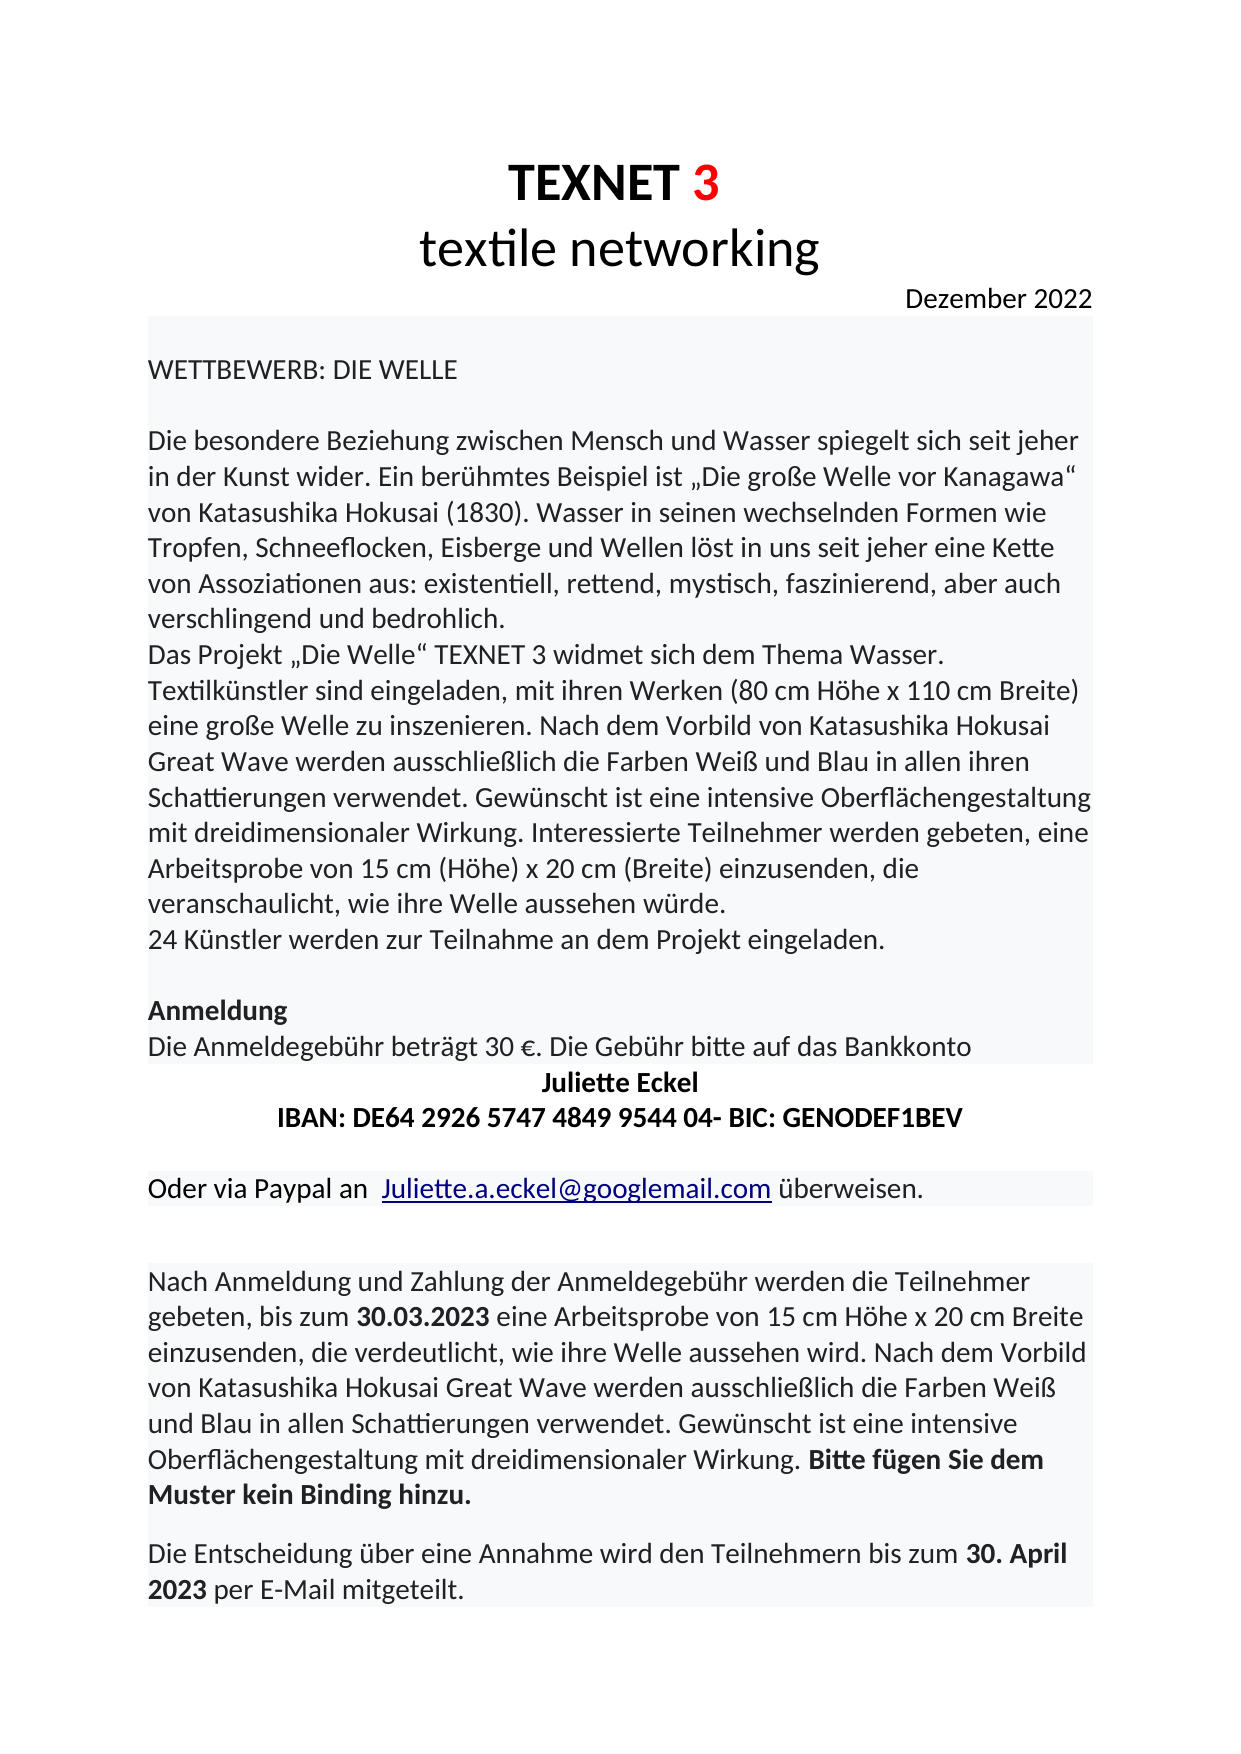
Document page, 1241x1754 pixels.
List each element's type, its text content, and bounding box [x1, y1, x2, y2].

text Die Anmeldegebühr beträgt 30 €. Die Gebühr bitte auf das Bankkonto [148, 1028, 1093, 1064]
text textile networking [148, 214, 1093, 280]
text Anmeldung [148, 992, 1093, 1028]
text Die besondere Beziehung zwischen Mensch und Wasser spiegelt sich seit jeher in der Kunst wider. Ein berühmtes Beispiel ist „Die große Welle vor Kanagawa“ von Katasushika Hokusai (1830). Wasser in seinen wechselnden Formen wie Tropfen, Schneeflocken, Eisberge und Wellen löst in uns seit jeher eine Kette von Assoziationen aus: existentiell, rettend, mystisch, faszinierend, aber auch verschlingend und bedrohlich. [148, 422, 1093, 636]
text IBAN: DE64 2926 5747 4849 9544 04- BIC: GENODEF1BEV [148, 1099, 1093, 1135]
text Nach Anmeldung und Zahlung der Anmeldegebühr werden die Teilnehmer gebeten, bis zum 30.03.2023 eine Arbeitsprobe von 15 cm Höhe x 20 cm Breite einzusenden, die verdeutlicht, wie ihre Welle aussehen wird. Nach dem Vorbild von Katasushika Hokusai Great Wave werden ausschließlich die Farben Weiß und Blau in allen Schattierungen verwendet. Gewünscht ist eine intensive Oberflächengestaltung mit dreidimensionaler Wirkung. Bitte fügen Sie dem Muster kein Binding hinzu. [148, 1263, 1093, 1512]
text 24 Künstler werden zur Teilnahme an dem Projekt eingeladen. [148, 921, 1093, 957]
text WETTBEWERB: DIE WELLE [148, 351, 1093, 387]
text Das Projekt „Die Welle“ TEXNET 3 widmet sich dem Thema Wasser. Textilkünstler sind eingeladen, mit ihren Werken (80 cm Höhe x 110 cm Breite) eine große Welle zu inszenieren. Nach dem Vorbild von Katasushika Hokusai Great Wave werden ausschließlich die Farben Weiß und Blau in allen ihren Schattierungen verwendet. Gewünscht ist eine intensive Oberflächengestaltung mit dreidimensionaler Wirkung. Interessierte Teilnehmer werden gebeten, eine Arbeitsprobe von 15 cm (Höhe) x 20 cm (Breite) einzusenden, die veranschaulicht, wie ihre Welle aussehen würde. [148, 636, 1093, 921]
text Dezember 2022 [148, 280, 1093, 316]
text Die Entscheidung über eine Annahme wird den Teilnehmern bis zum 30. April 2023 per E-Mail mitgeteilt. [148, 1536, 1093, 1607]
text Juliette Eckel [148, 1064, 1093, 1099]
text Oder via Paypal an Juliette.a.eckel@googlemail.com überweisen. [148, 1171, 1093, 1206]
text TEXNET 3 [148, 148, 1093, 214]
